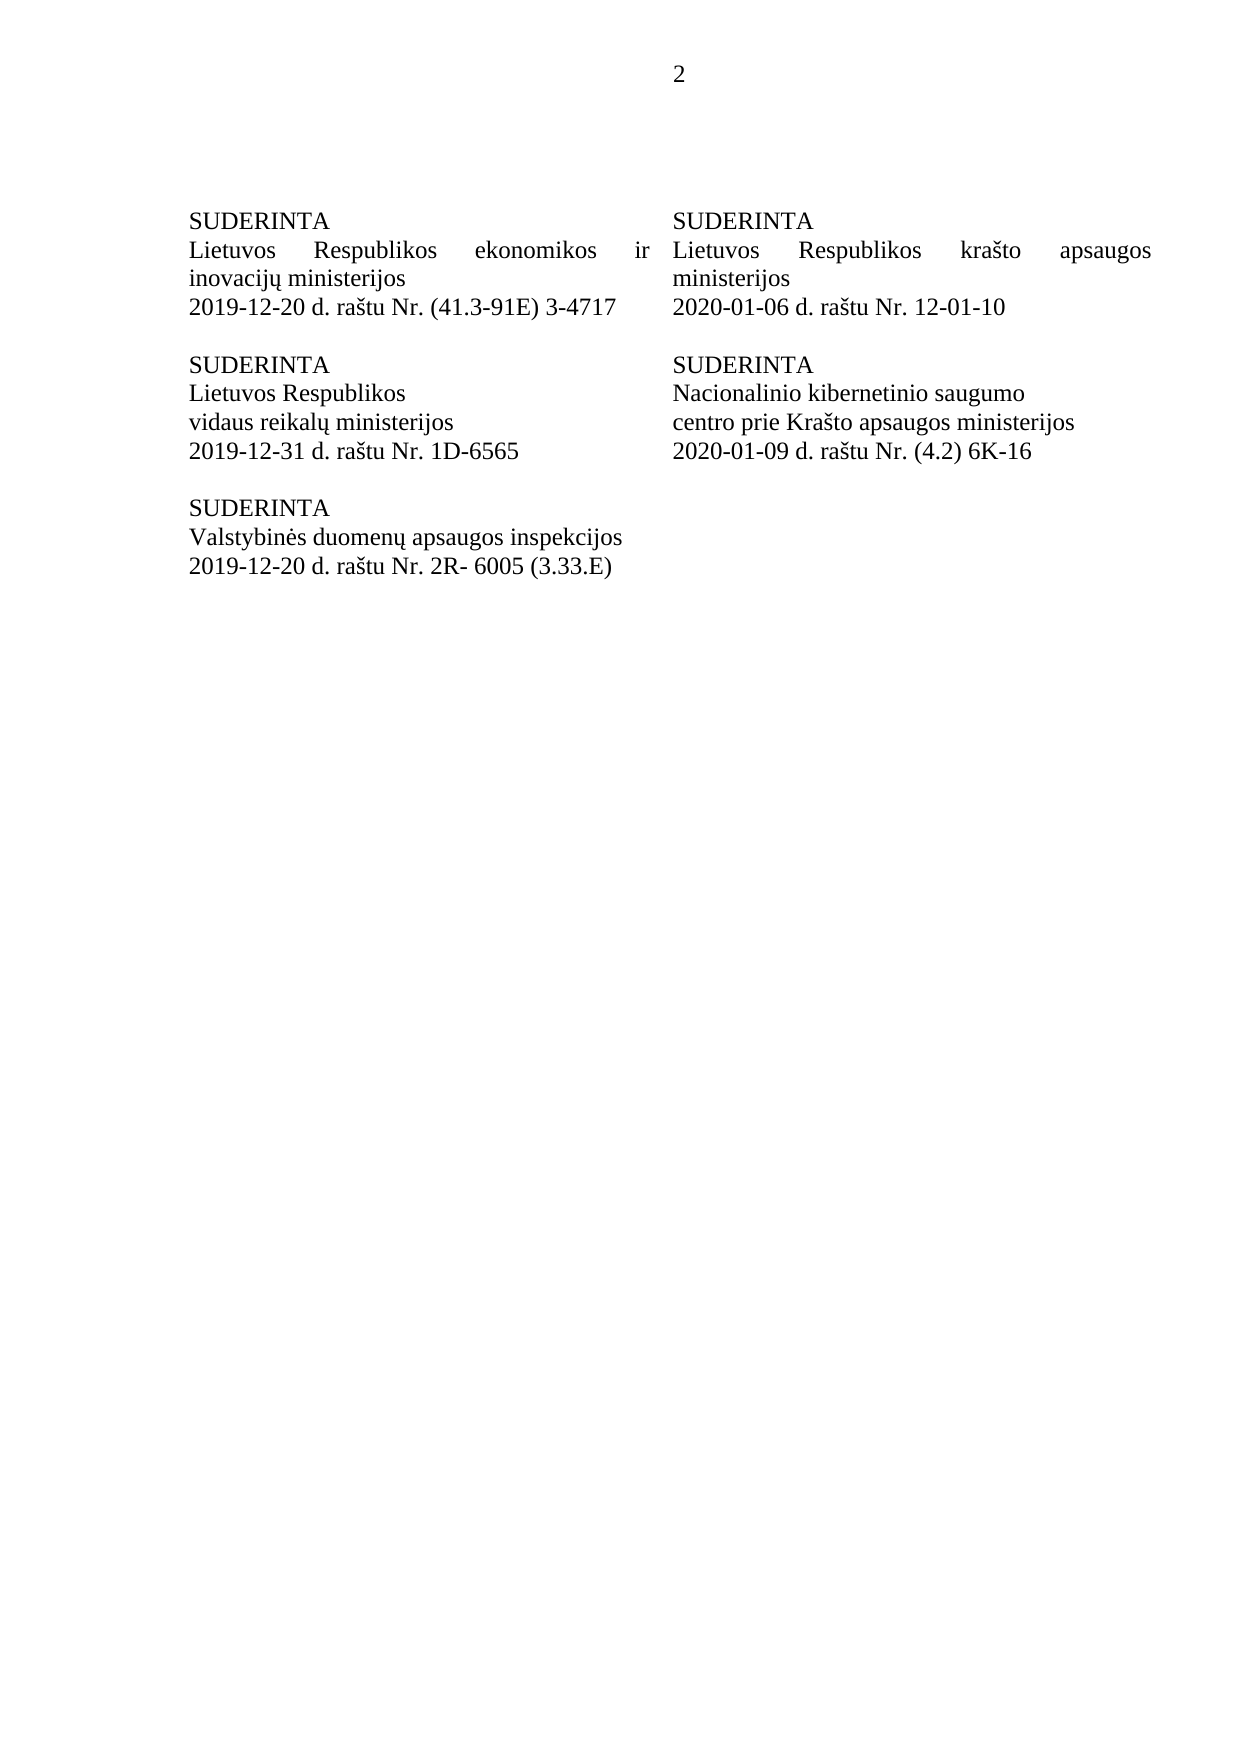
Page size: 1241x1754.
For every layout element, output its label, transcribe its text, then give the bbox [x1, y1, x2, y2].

table_header SUDERINTA Lietuvos Respublikos ekonomikos ir inovacijų ministerijos 2019-12-20 d. raštu Nr. (41.3-91E) 3-4717 [177, 206, 661, 350]
table_cell SUDERINTA Nacionalinio kibernetinio saugumo centro prie Krašto apsaugos ministerijos 2020-01-09 d. raštu Nr. (4.2) 6K-16 [661, 350, 1163, 580]
table_cell SUDERINTA Lietuvos Respublikos vidaus reikalų ministerijos 2019-12-31 d. raštu Nr. 1D-6565 SUDERINTA Valstybinės duomenų apsaugos inspekcijos 2019-12-20 d. raštu Nr. 2R- 6005 (3.33.E) [177, 350, 661, 580]
table_header SUDERINTA Lietuvos Respublikos krašto apsaugos ministerijos 2020-01-06 d. raštu Nr. 12-01-10 [661, 206, 1163, 350]
